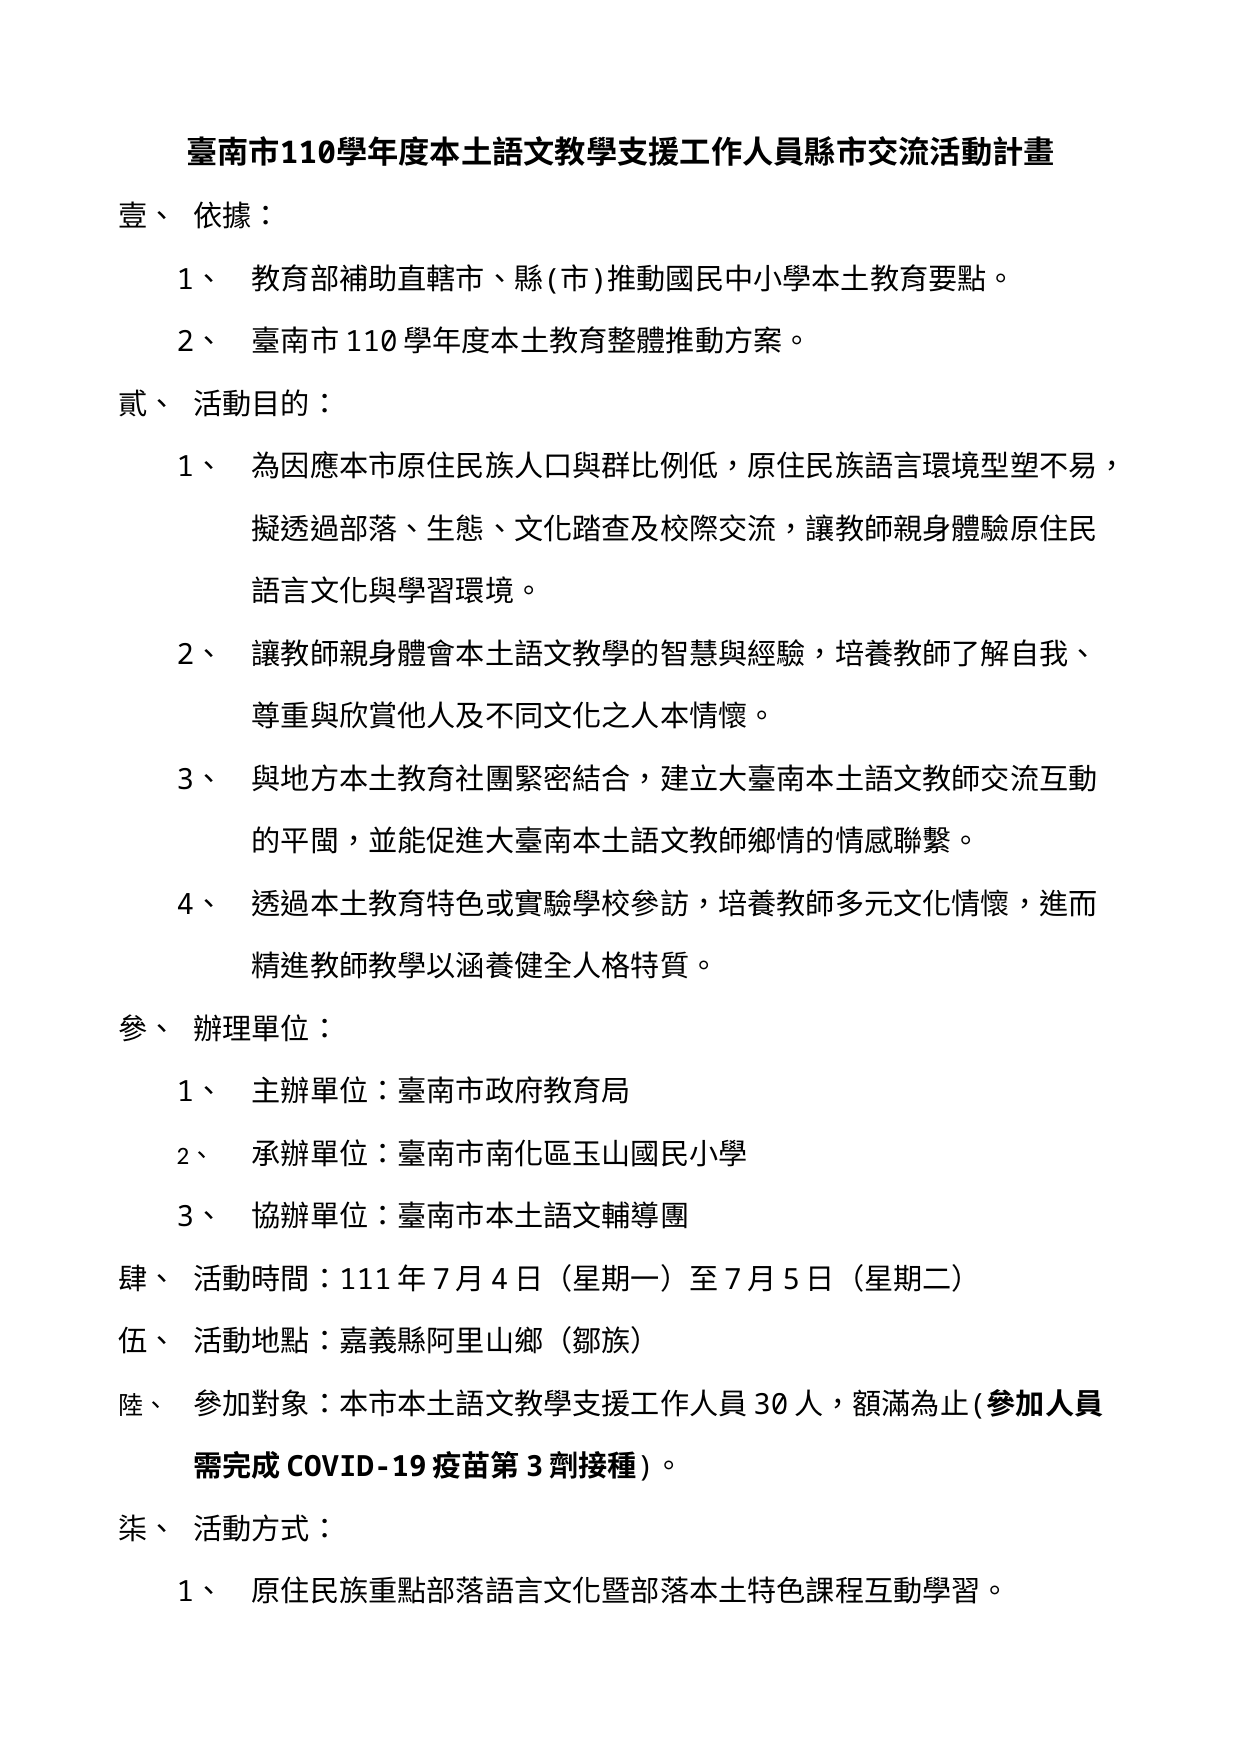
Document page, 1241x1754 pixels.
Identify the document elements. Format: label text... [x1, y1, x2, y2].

subtitle 臺南市110學年度本土語文教學支援工作人員縣市交流活動計畫 [118, 127, 1122, 172]
list 活動時間：111年7月4日（星期一）至7月5日（星期二） [118, 1235, 1122, 1297]
list 參加對象：本市本土語文教學支援工作人員30人，額滿為止(參加人員需完成COVID-19疫苗第3劑接種)。 [118, 1360, 1122, 1485]
list 協辦單位：臺南市本土語文輔導團 [176, 1172, 1122, 1235]
list 透過本土教育特色或實驗學校參訪，培養教師多元文化情懷，進而精進教師教學以涵養健全人格特質。 [176, 860, 1122, 985]
list 依據： [118, 172, 1122, 235]
list 活動方式： [118, 1485, 1122, 1547]
list 原住民族重點部落語言文化暨部落本土特色課程互動學習。 [176, 1547, 1122, 1610]
list 為因應本市原住民族人口與群比例低，原住民族語言環境型塑不易，擬透過部落、生態、文化踏查及校際交流，讓教師親身體驗原住民語言文化與學習環境。 [176, 422, 1122, 610]
list 活動目的： [118, 360, 1122, 422]
list 教育部補助直轄市、縣(市)推動國民中小學本土教育要點。 [176, 235, 1122, 297]
list 辦理單位： [118, 985, 1122, 1047]
list 與地方本土教育社團緊密結合，建立大臺南本土語文教師交流互動的平閩，並能促進大臺南本土語文教師鄉情的情感聯繫。 [176, 735, 1122, 860]
list 臺南市110學年度本土教育整體推動方案。 [176, 297, 1122, 360]
list 活動地點：嘉義縣阿里山鄉（鄒族） [118, 1297, 1122, 1360]
list 承辦單位：臺南市南化區玉山國民小學 [176, 1110, 1122, 1172]
list 讓教師親身體會本土語文教學的智慧與經驗，培養教師了解自我、尊重與欣賞他人及不同文化之人本情懷。 [176, 610, 1122, 735]
list 主辦單位：臺南市政府教育局 [176, 1047, 1122, 1110]
